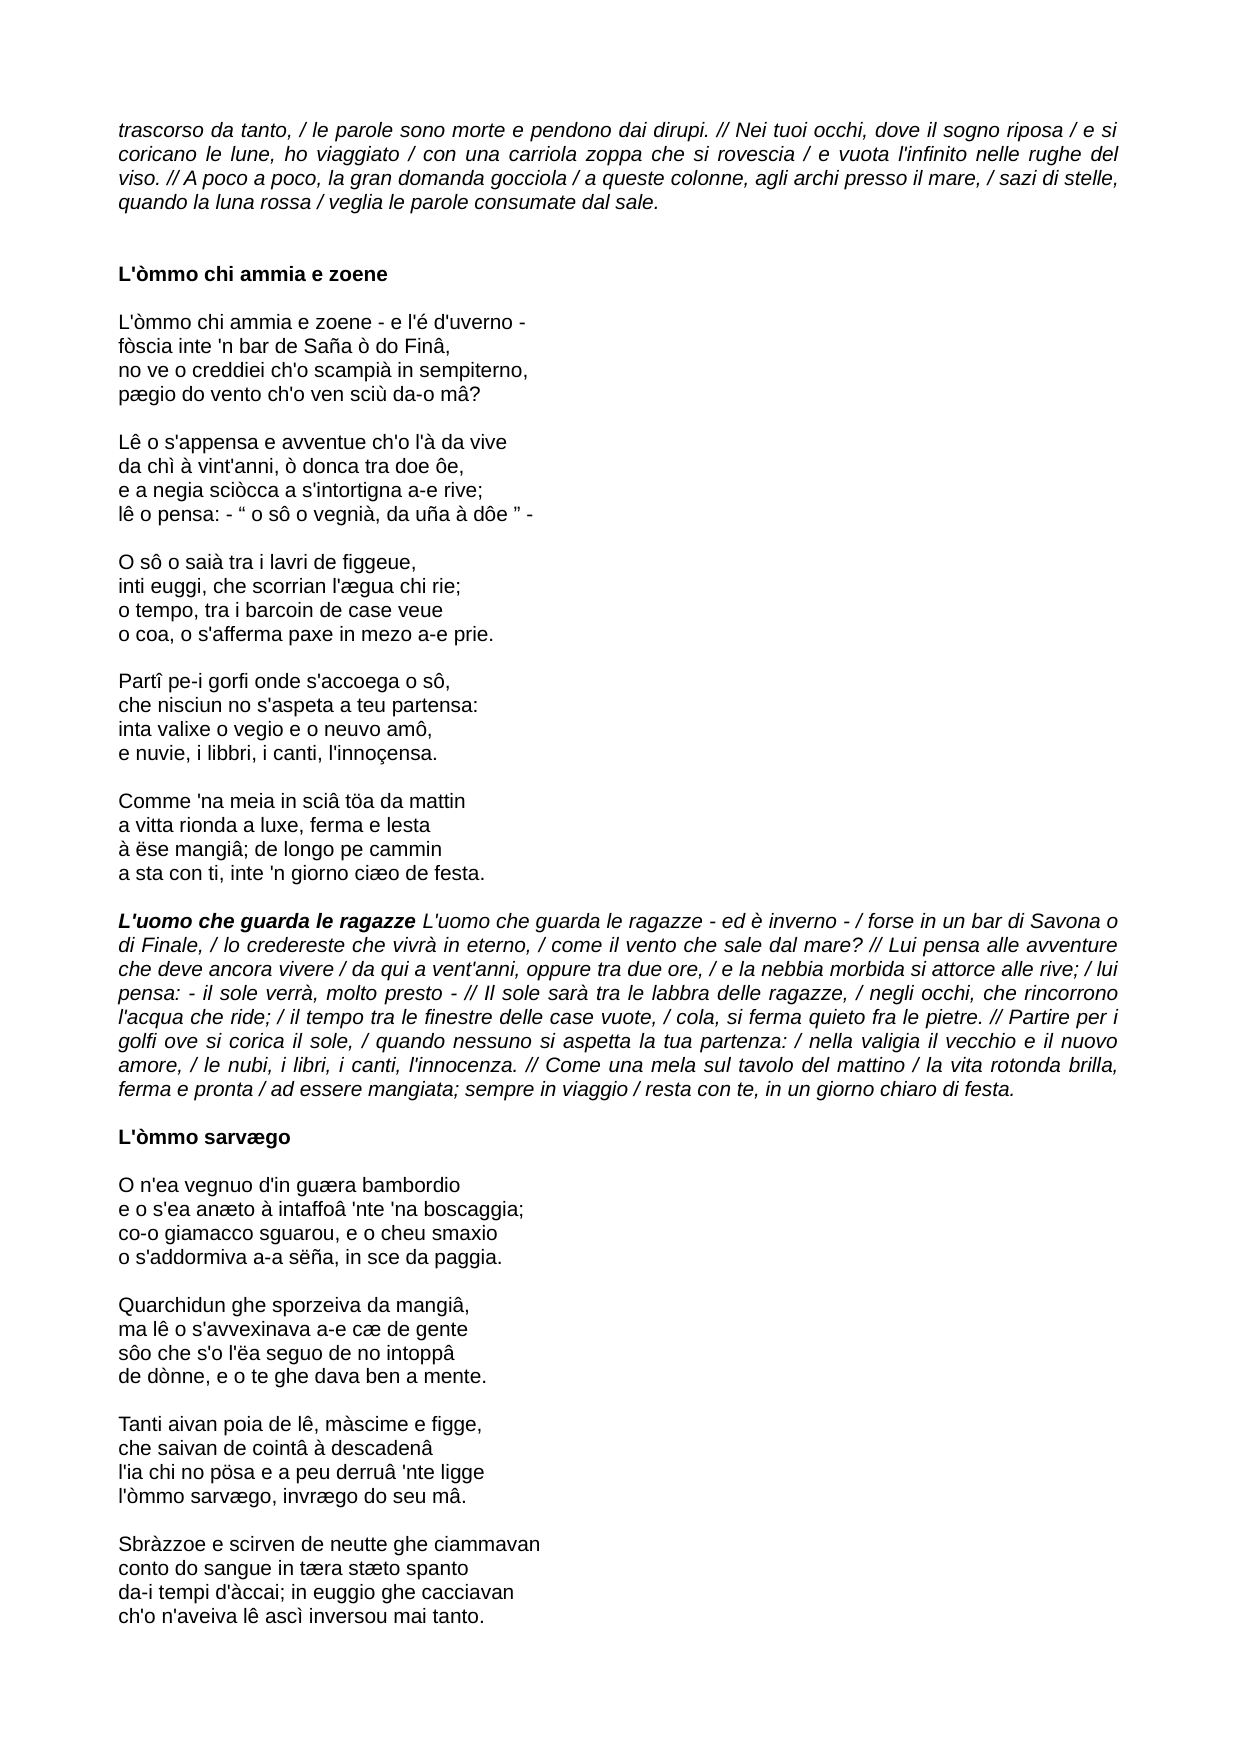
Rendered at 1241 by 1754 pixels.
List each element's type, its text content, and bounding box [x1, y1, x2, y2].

text che saivan de cointâ à descadenâ [118, 1436, 1122, 1460]
text pægio do vento ch'o ven sciù da-o mâ? [118, 382, 1122, 406]
text no ve o creddiei ch'o scampià in sempiterno, [118, 358, 1122, 382]
text L'òmmo chi ammia e zoene - e l'é d'uverno - [118, 310, 1122, 334]
text Quarchidun ghe sporzeiva da mangiâ, [118, 1292, 1122, 1316]
text co-o giamacco sguarou, e o cheu smaxio [118, 1221, 1122, 1244]
text O n'ea vegnuo d'in guæra bambordio [118, 1173, 1122, 1197]
text ma lê o s'avvexinava a-e cæ de gente [118, 1316, 1122, 1340]
text e nuvie, i libbri, i canti, l'innoçensa. [118, 741, 1122, 765]
text conto do sangue in tæra stæto spanto [118, 1556, 1122, 1580]
text fòscia inte 'n bar de Saña ò do Finâ, [118, 334, 1122, 358]
text trascorso da tanto, / le parole sono morte e pendono dai dirupi. // Nei tuoi occhi, dove il sogno riposa / e si coricano le lune, ho viaggiato / con una carriola zoppa che si rovescia / e vuota l'infinito nelle rughe del viso. // A poco a poco, la gran domanda gocciola / a queste colonne, agli archi presso il mare, / sazi di stelle, quando la luna rossa / veglia le parole consumate dal sale. [118, 118, 1122, 214]
text L'òmmo chi ammia e zoene [118, 262, 1122, 286]
text à ëse mangiâ; de longo pe cammin [118, 837, 1122, 861]
text Sbràzzoe e scirven de neutte ghe ciammavan [118, 1532, 1122, 1556]
text lê o pensa: - “ o sô o vegnià, da uña à dôe ” - [118, 502, 1122, 526]
text da chì à vint'anni, ò donca tra doe ôe, [118, 454, 1122, 478]
text da-i tempi d'àccai; in euggio ghe cacciavan [118, 1580, 1122, 1604]
text o tempo, tra i barcoin de case veue [118, 597, 1122, 621]
text de dònne, e o te ghe dava ben a mente. [118, 1364, 1122, 1388]
text l'ia chi no pösa e a peu derruâ 'nte ligge [118, 1460, 1122, 1484]
text inta valixe o vegio e o neuvo amô, [118, 717, 1122, 741]
text a sta con ti, inte 'n giorno ciæo de festa. [118, 861, 1122, 885]
text che nisciun no s'aspeta a teu partensa: [118, 693, 1122, 717]
text o coa, o s'afferma paxe in mezo a-e prie. [118, 621, 1122, 645]
text Comme 'na meia in sciâ töa da mattin [118, 789, 1122, 813]
text e o s'ea anæto à intaffoâ 'nte 'na boscaggia; [118, 1197, 1122, 1221]
text e a negia sciòcca a s'intortigna a-e rive; [118, 478, 1122, 502]
text o s'addormiva a-a sëña, in sce da paggia. [118, 1244, 1122, 1268]
text ch'o n'aveiva lê ascì inversou mai tanto. [118, 1604, 1122, 1628]
text L'òmmo sarvægo [118, 1125, 1122, 1149]
text L'uomo che guarda le ragazze L'uomo che guarda le ragazze - ed è inverno - / forse in un bar di Savona o di Finale, / lo credereste che vivrà in eterno, / come il vento che sale dal mare? // Lui pensa alle avventure che deve ancora vivere / da qui a vent'anni, oppure tra due ore, / e la nebbia morbida si attorce alle rive; / lui pensa: - il sole verrà, molto presto - // Il sole sarà tra le labbra delle ragazze, / negli occhi, che rincorrono l'acqua che ride; / il tempo tra le finestre delle case vuote, / cola, si ferma quieto fra le pietre. // Partire per i golfi ove si corica il sole, / quando nessuno si aspetta la tua partenza: / nella valigia il vecchio e il nuovo amore, / le nubi, i libri, i canti, l'innocenza. // Come una mela sul tavolo del mattino / la vita rotonda brilla, ferma e pronta / ad essere mangiata; sempre in viaggio / resta con te, in un giorno chiaro di festa. [118, 909, 1122, 1101]
text sôo che s'o l'ëa seguo de no intoppâ [118, 1340, 1122, 1364]
text Partî pe-i gorfi onde s'accoega o sô, [118, 669, 1122, 693]
text Lê o s'appensa e avventue ch'o l'à da vive [118, 430, 1122, 454]
text inti euggi, che scorrian l'ægua chi rie; [118, 573, 1122, 597]
text a vitta rionda a luxe, ferma e lesta [118, 813, 1122, 837]
text Tanti aivan poia de lê, màscime e figge, [118, 1412, 1122, 1436]
text O sô o saià tra i lavri de figgeue, [118, 549, 1122, 573]
text l'òmmo sarvægo, invrægo do seu mâ. [118, 1484, 1122, 1508]
